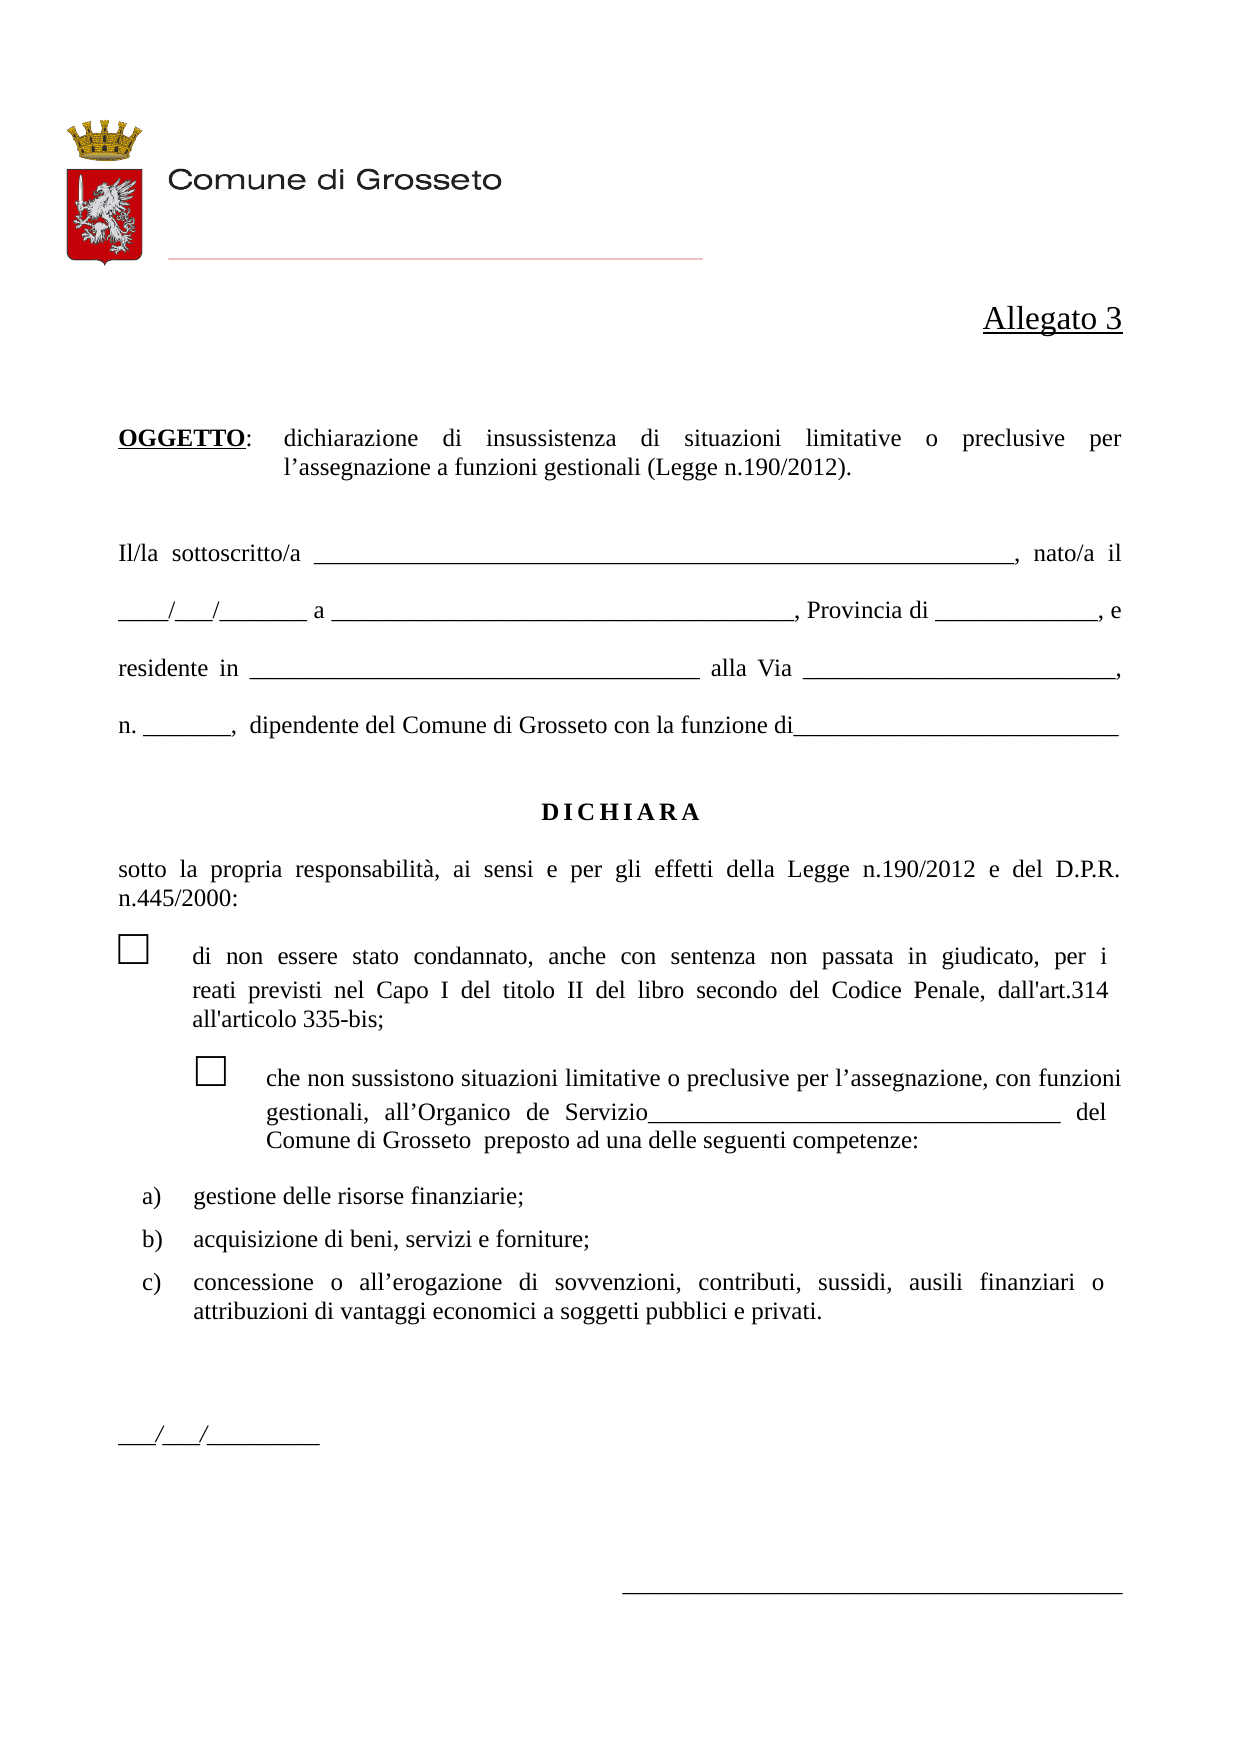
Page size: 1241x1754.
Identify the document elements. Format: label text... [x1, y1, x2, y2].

text Allegato 3 [118, 298, 1122, 337]
text ___/___/_________ [118, 1419, 1122, 1448]
text ________________________________________ [118, 1568, 1122, 1597]
picture [7, 54, 720, 295]
text DICHIARA [118, 797, 1122, 826]
list gestione delle risorse finanziarie; [142, 1181, 1122, 1210]
text Il/la sottoscritto/a ________________________________________________________, nato/a il ____/___/_______ a _____________________________________, Provincia di _____________, e residente in ____________________________________ alla Via _________________________, n. _______, dipendente del Comune di Grosseto con la funzione di__________________________ [118, 538, 1122, 739]
text □ che non sussistono situazioni limitative o preclusive per l’assegnazione, con funzioni gestionali, all’Organico de Servizio_________________________________ del Comune di Grosseto preposto ad una delle seguenti competenze: [118, 1039, 1122, 1154]
list concessione o all’erogazione di sovvenzioni, contributi, sussidi, ausili finanziari o attribuzioni di vantaggi economici a soggetti pubblici e privati. [142, 1267, 1122, 1325]
list acquisizione di beni, servizi e forniture; [142, 1224, 1122, 1253]
text sotto la propria responsabilità, ai sensi e per gli effetti della Legge n.190/2012 e del D.P.R. n.445/2000: [118, 854, 1122, 912]
text □ di non essere stato condannato, anche con sentenza non passata in giudicato, per i reati previsti nel Capo I del titolo II del libro secondo del Codice Penale, dall'art.314 all'articolo 335-bis; [118, 918, 1122, 1033]
text OGGETTO: dichiarazione di insussistenza di situazioni limitative o preclusive per l’assegnazione a funzioni gestionali (Legge n.190/2012). [118, 423, 1122, 481]
